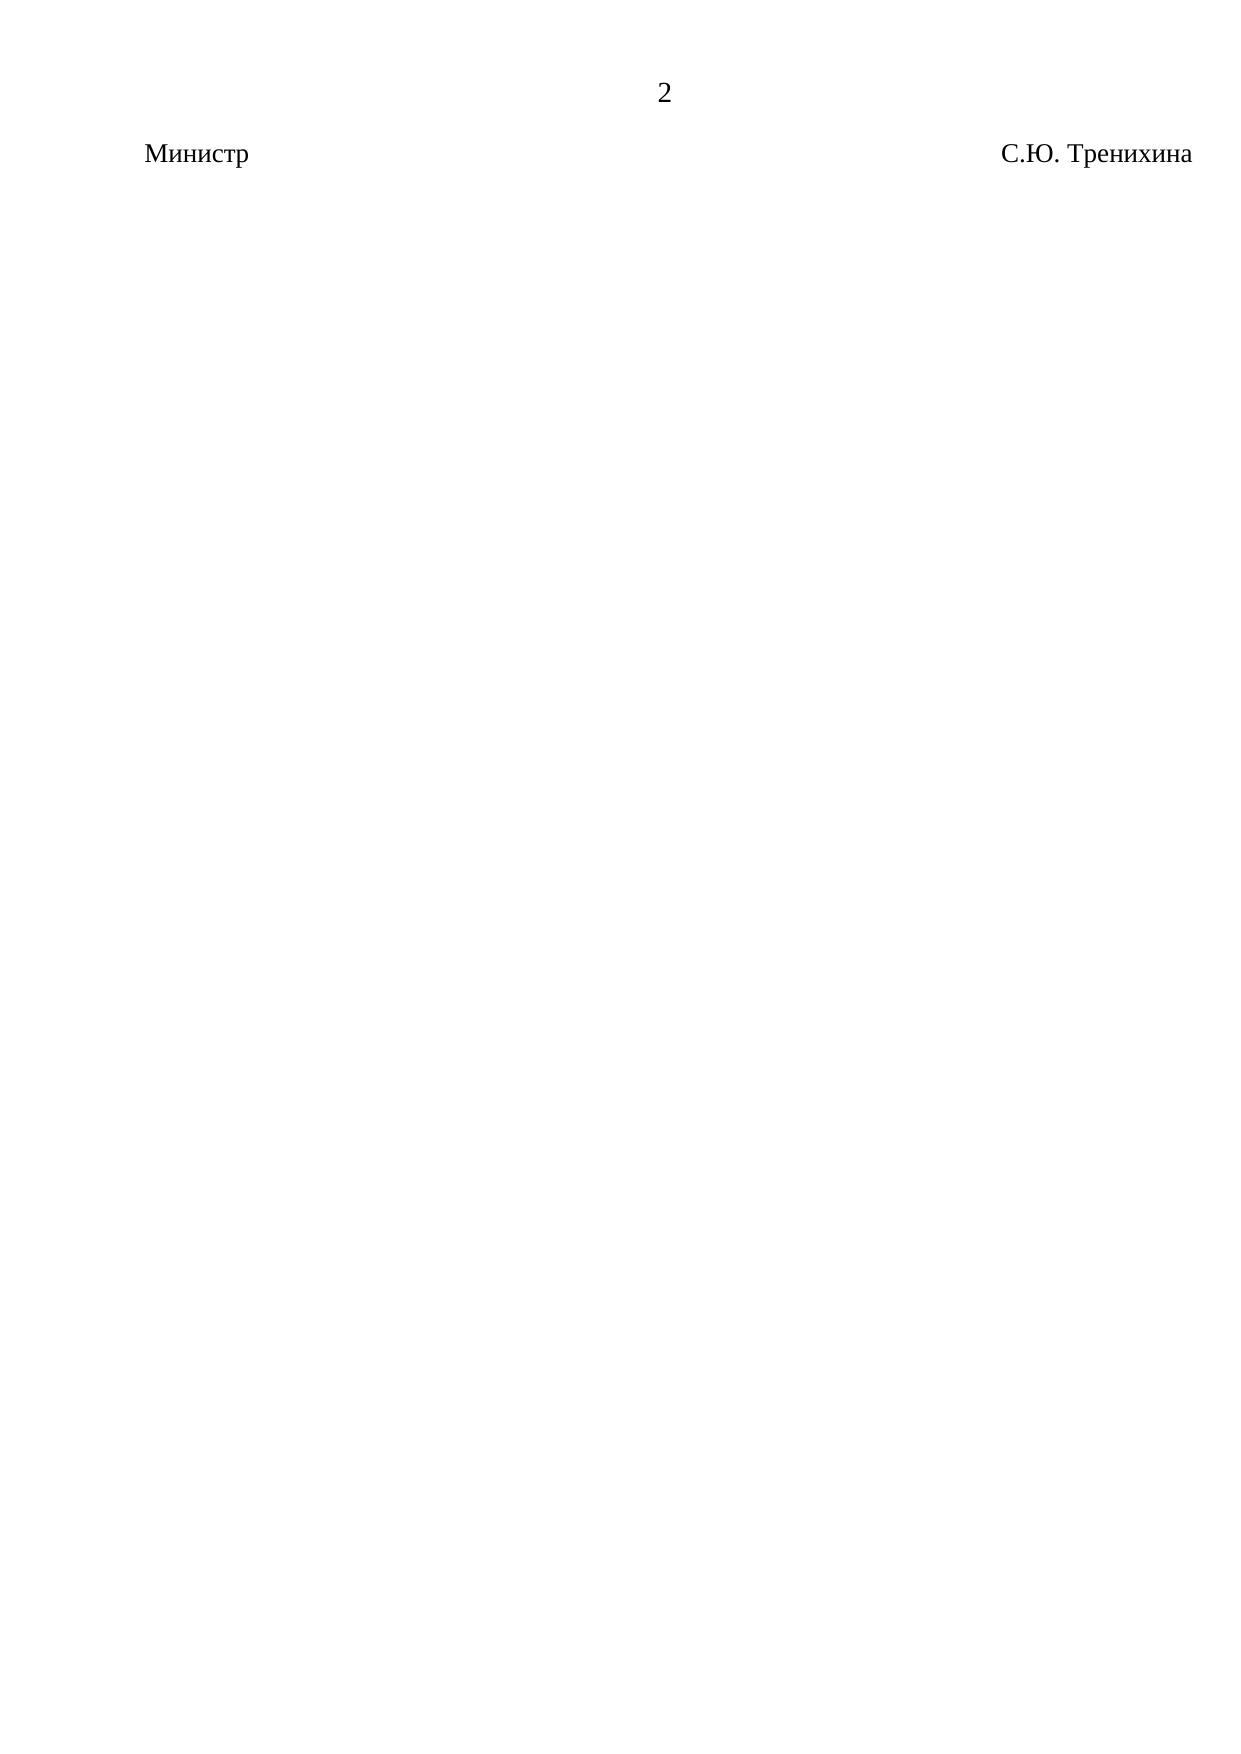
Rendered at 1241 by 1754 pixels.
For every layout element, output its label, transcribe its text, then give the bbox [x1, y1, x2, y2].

table_header Министр [133, 137, 508, 168]
table_header С.Ю. Тренихина [844, 137, 1193, 168]
table_header [509, 137, 844, 168]
